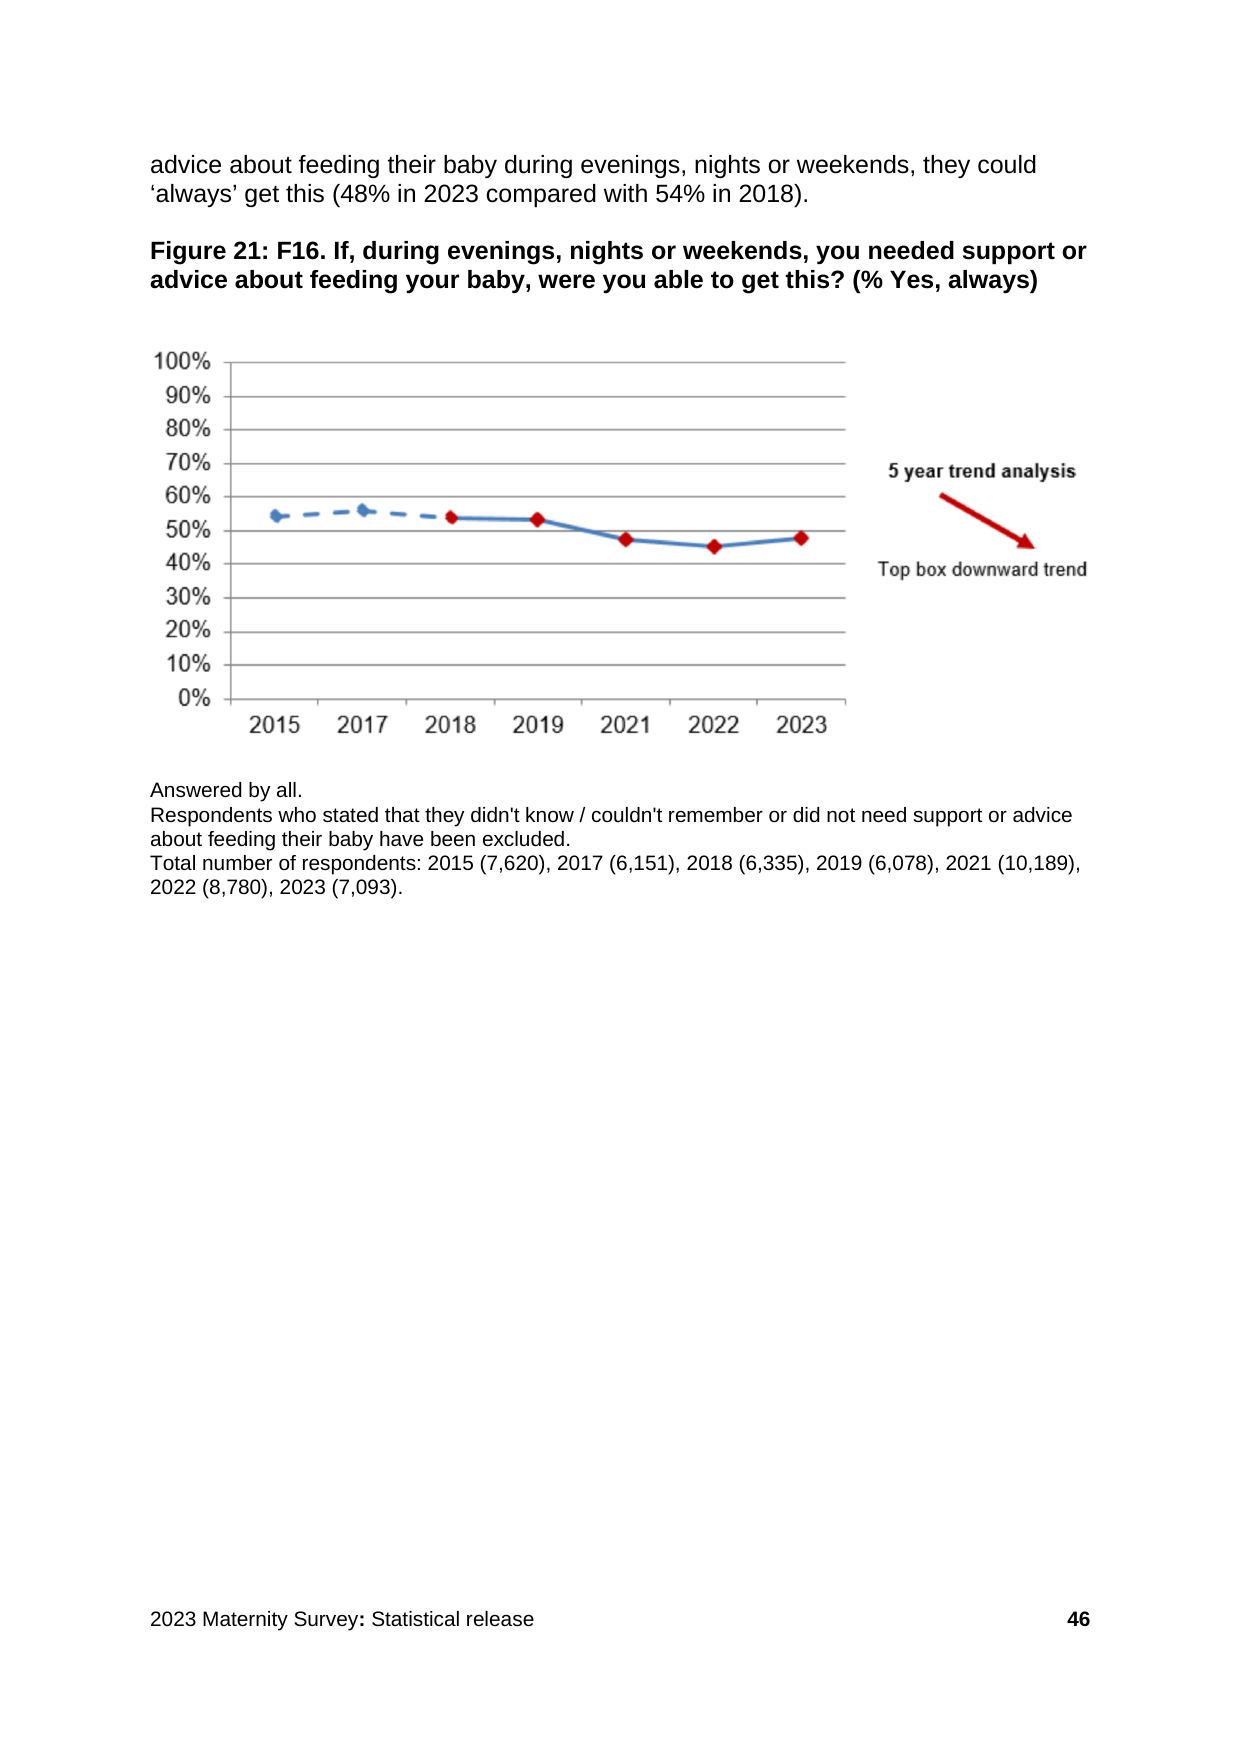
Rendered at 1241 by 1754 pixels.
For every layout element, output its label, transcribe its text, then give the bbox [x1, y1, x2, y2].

text Respondents who stated that they didn't know / couldn't remember or did not need support or advice about feeding their baby have been excluded. [150, 803, 1090, 851]
text Total number of respondents: 2015 (7,620), 2017 (6,151), 2018 (6,335), 2019 (6,078), 2021 (10,189), 2022 (8,780), 2023 (7,093). [150, 851, 1090, 899]
text advice about feeding their baby during evenings, nights or weekends, they could ‘always’ get this (48% in 2023 compared with 54% in 2018). [150, 150, 1090, 207]
text Answered by all. [150, 774, 1090, 803]
subtitle Figure 21: F16. If, during evenings, nights or weekends, you needed support or advice about feeding your baby, were you able to get this? (% Yes, always) [150, 236, 1090, 294]
